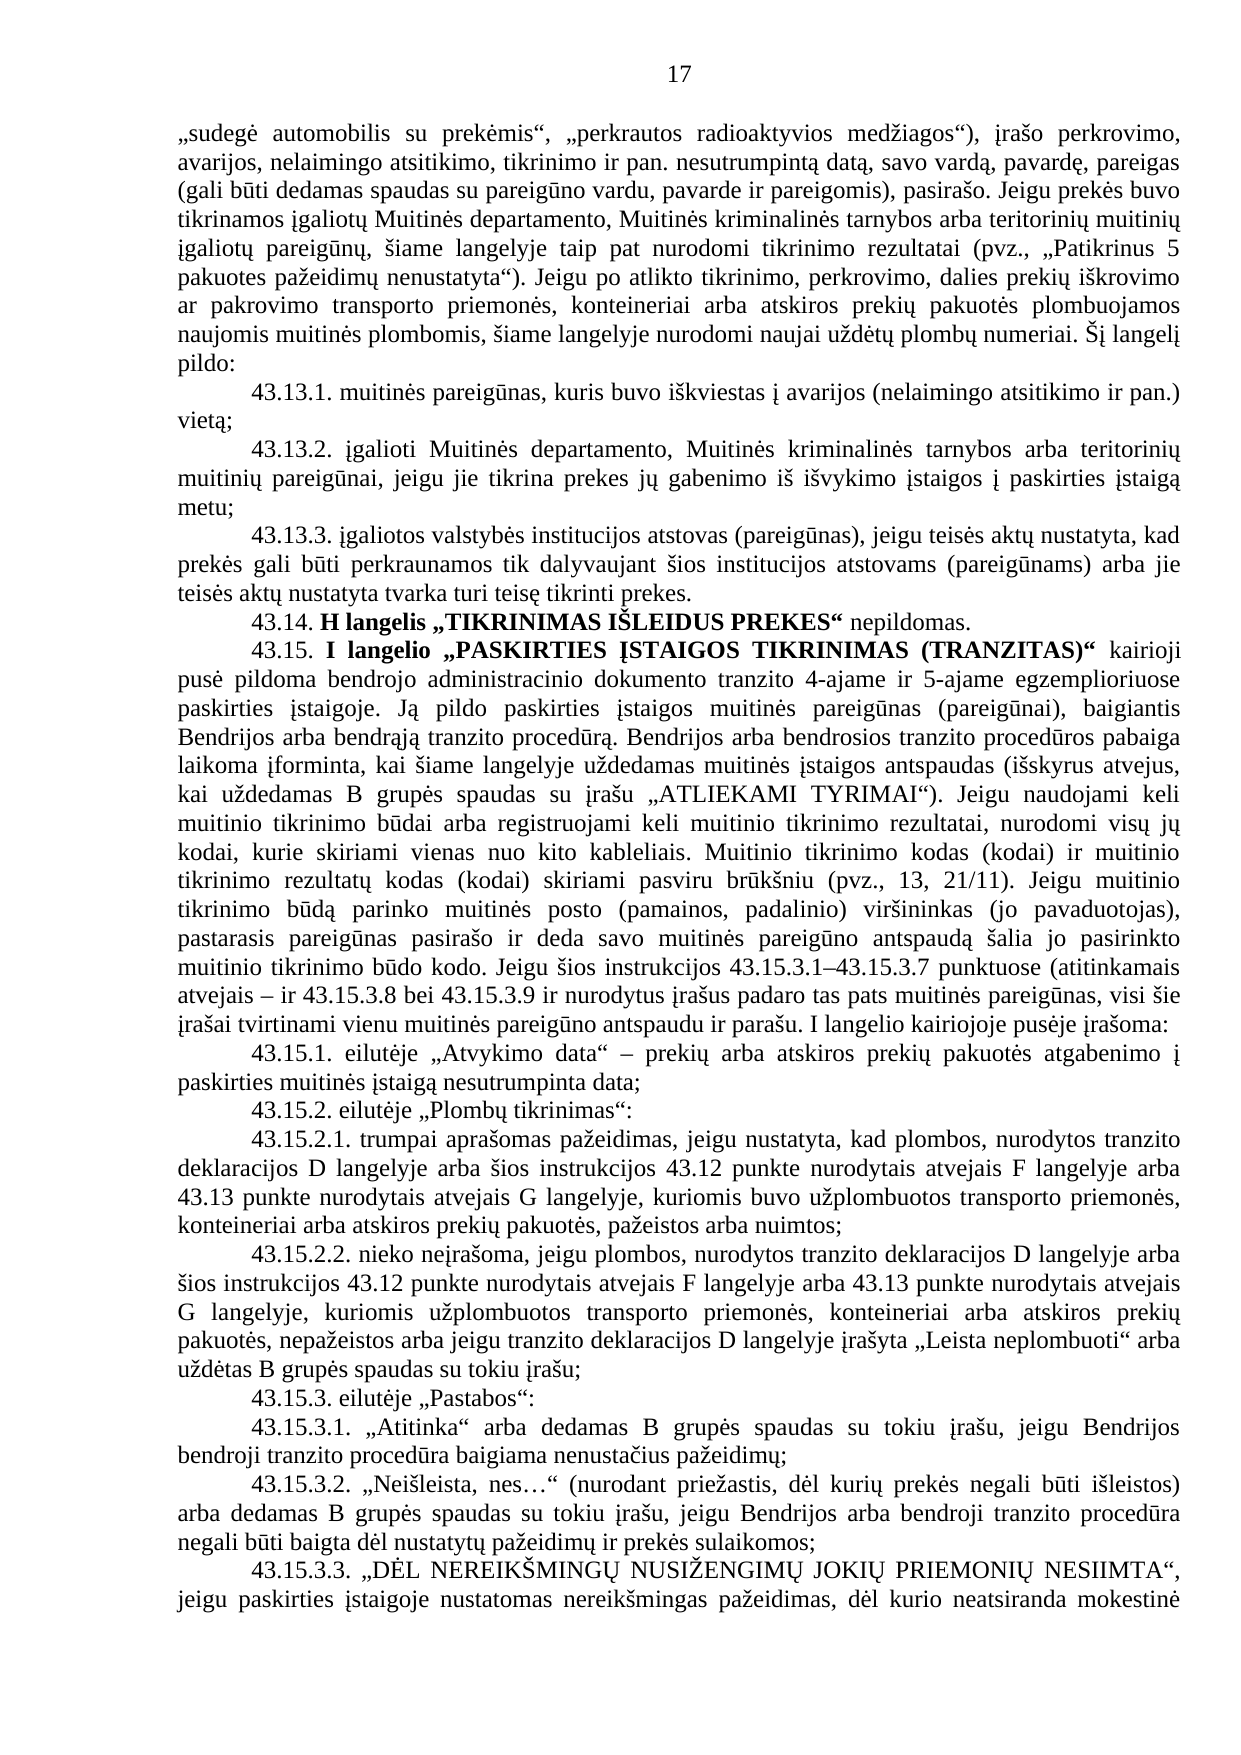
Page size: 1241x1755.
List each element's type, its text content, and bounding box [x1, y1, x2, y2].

text 43.15.1. eilutėje „Atvykimo data“ – prekių arba atskiros prekių pakuotės atgabenimo į paskirties muitinės įstaigą nesutrumpinta data; [177, 1038, 1181, 1096]
text 43.13.2. įgalioti Muitinės departamento, Muitinės kriminalinės tarnybos arba teritorinių muitinių pareigūnai, jeigu jie tikrina prekes jų gabenimo iš išvykimo įstaigos į paskirties įstaigą metu; [177, 434, 1181, 521]
text 43.15.3.1. „Atitinka“ arba dedamas B grupės spaudas su tokiu įrašu, jeigu Bendrijos bendroji tranzito procedūra baigiama nenustačius pažeidimų; [177, 1412, 1181, 1469]
text 43.13.3. įgaliotos valstybės institucijos atstovas (pareigūnas), jeigu teisės aktų nustatyta, kad prekės gali būti perkraunamos tik dalyvaujant šios institucijos atstovams (pareigūnams) arba jie teisės aktų nustatyta tvarka turi teisę tikrinti prekes. [177, 521, 1181, 607]
text 43.15.2.1. trumpai aprašomas pažeidimas, jeigu nustatyta, kad plombos, nurodytos tranzito deklaracijos D langelyje arba šios instrukcijos 43.12 punkte nurodytais atvejais F langelyje arba 43.13 punkte nurodytais atvejais G langelyje, kuriomis buvo užplombuotos transporto priemonės, konteineriai arba atskiros prekių pakuotės, pažeistos arba nuimtos; [177, 1124, 1181, 1239]
text 43.15.2.2. nieko neįrašoma, jeigu plombos, nurodytos tranzito deklaracijos D langelyje arba šios instrukcijos 43.12 punkte nurodytais atvejais F langelyje arba 43.13 punkte nurodytais atvejais G langelyje, kuriomis užplombuotos transporto priemonės, konteineriai arba atskiros prekių pakuotės, nepažeistos arba jeigu tranzito deklaracijos D langelyje įrašyta „Leista neplombuoti“ arba uždėtas B grupės spaudas su tokiu įrašu; [177, 1239, 1181, 1383]
text 43.15.3.2. „Neišleista, nes…“ (nurodant priežastis, dėl kurių prekės negali būti išleistos) arba dedamas B grupės spaudas su tokiu įrašu, jeigu Bendrijos arba bendroji tranzito procedūra negali būti baigta dėl nustatytų pažeidimų ir prekės sulaikomos; [177, 1469, 1181, 1556]
text 43.15. I langelio „PASKIRTIES ĮSTAIGOS TIKRINIMAS (TRANZITAS)“ kairioji pusė pildoma bendrojo administracinio dokumento tranzito 4-ajame ir 5-ajame egzemplioriuose paskirties įstaigoje. Ją pildo paskirties įstaigos muitinės pareigūnas (pareigūnai), baigiantis Bendrijos arba bendrąją tranzito procedūrą. Bendrijos arba bendrosios tranzito procedūros pabaiga laikoma įforminta, kai šiame langelyje uždedamas muitinės įstaigos antspaudas (išskyrus atvejus, kai uždedamas B grupės spaudas su įrašu „ATLIEKAMI TYRIMAI“). Jeigu naudojami keli muitinio tikrinimo būdai arba registruojami keli muitinio tikrinimo rezultatai, nurodomi visų jų kodai, kurie skiriami vienas nuo kito kableliais. Muitinio tikrinimo kodas (kodai) ir muitinio tikrinimo rezultatų kodas (kodai) skiriami pasviru brūkšniu (pvz., 13, 21/11). Jeigu muitinio tikrinimo būdą parinko muitinės posto (pamainos, padalinio) viršininkas (jo pavaduotojas), pastarasis pareigūnas pasirašo ir deda savo muitinės pareigūno antspaudą šalia jo pasirinkto muitinio tikrinimo būdo kodo. Jeigu šios instrukcijos 43.15.3.1–43.15.3.7 punktuose (atitinkamais atvejais – ir 43.15.3.8 bei 43.15.3.9 ir nurodytus įrašus padaro tas pats muitinės pareigūnas, visi šie įrašai tvirtinami vienu muitinės pareigūno antspaudu ir parašu. I langelio kairiojoje pusėje įrašoma: [177, 636, 1181, 1038]
text 43.15.3. eilutėje „Pastabos“: [177, 1383, 1181, 1412]
text 43.15.3.3. „DĖL NEREIKŠMINGŲ NUSIŽENGIMŲ JOKIŲ PRIEMONIŲ NESIIMTA“, jeigu paskirties įstaigoje nustatomas nereikšmingas pažeidimas, dėl kurio neatsiranda mokestinė [177, 1556, 1181, 1613]
text 43.15.2. eilutėje „Plombų tikrinimas“: [177, 1096, 1181, 1124]
text 43.13.1. muitinės pareigūnas, kuris buvo iškviestas į avarijos (nelaimingo atsitikimo ir pan.) vietą; [177, 377, 1181, 434]
text „sudegė automobilis su prekėmis“, „perkrautos radioaktyvios medžiagos“), įrašo perkrovimo, avarijos, nelaimingo atsitikimo, tikrinimo ir pan. nesutrumpintą datą, savo vardą, pavardę, pareigas (gali būti dedamas spaudas su pareigūno vardu, pavarde ir pareigomis), pasirašo. Jeigu prekės buvo tikrinamos įgaliotų Muitinės departamento, Muitinės kriminalinės tarnybos arba teritorinių muitinių įgaliotų pareigūnų, šiame langelyje taip pat nurodomi tikrinimo rezultatai (pvz., „Patikrinus 5 pakuotes pažeidimų nenustatyta“). Jeigu po atlikto tikrinimo, perkrovimo, dalies prekių iškrovimo ar pakrovimo transporto priemonės, konteineriai arba atskiros prekių pakuotės plombuojamos naujomis muitinės plombomis, šiame langelyje nurodomi naujai uždėtų plombų numeriai. Šį langelį pildo: [177, 118, 1181, 377]
text 43.14. H langelis „TIKRINIMAS IŠLEIDUS PREKES“ nepildomas. [177, 607, 1181, 636]
